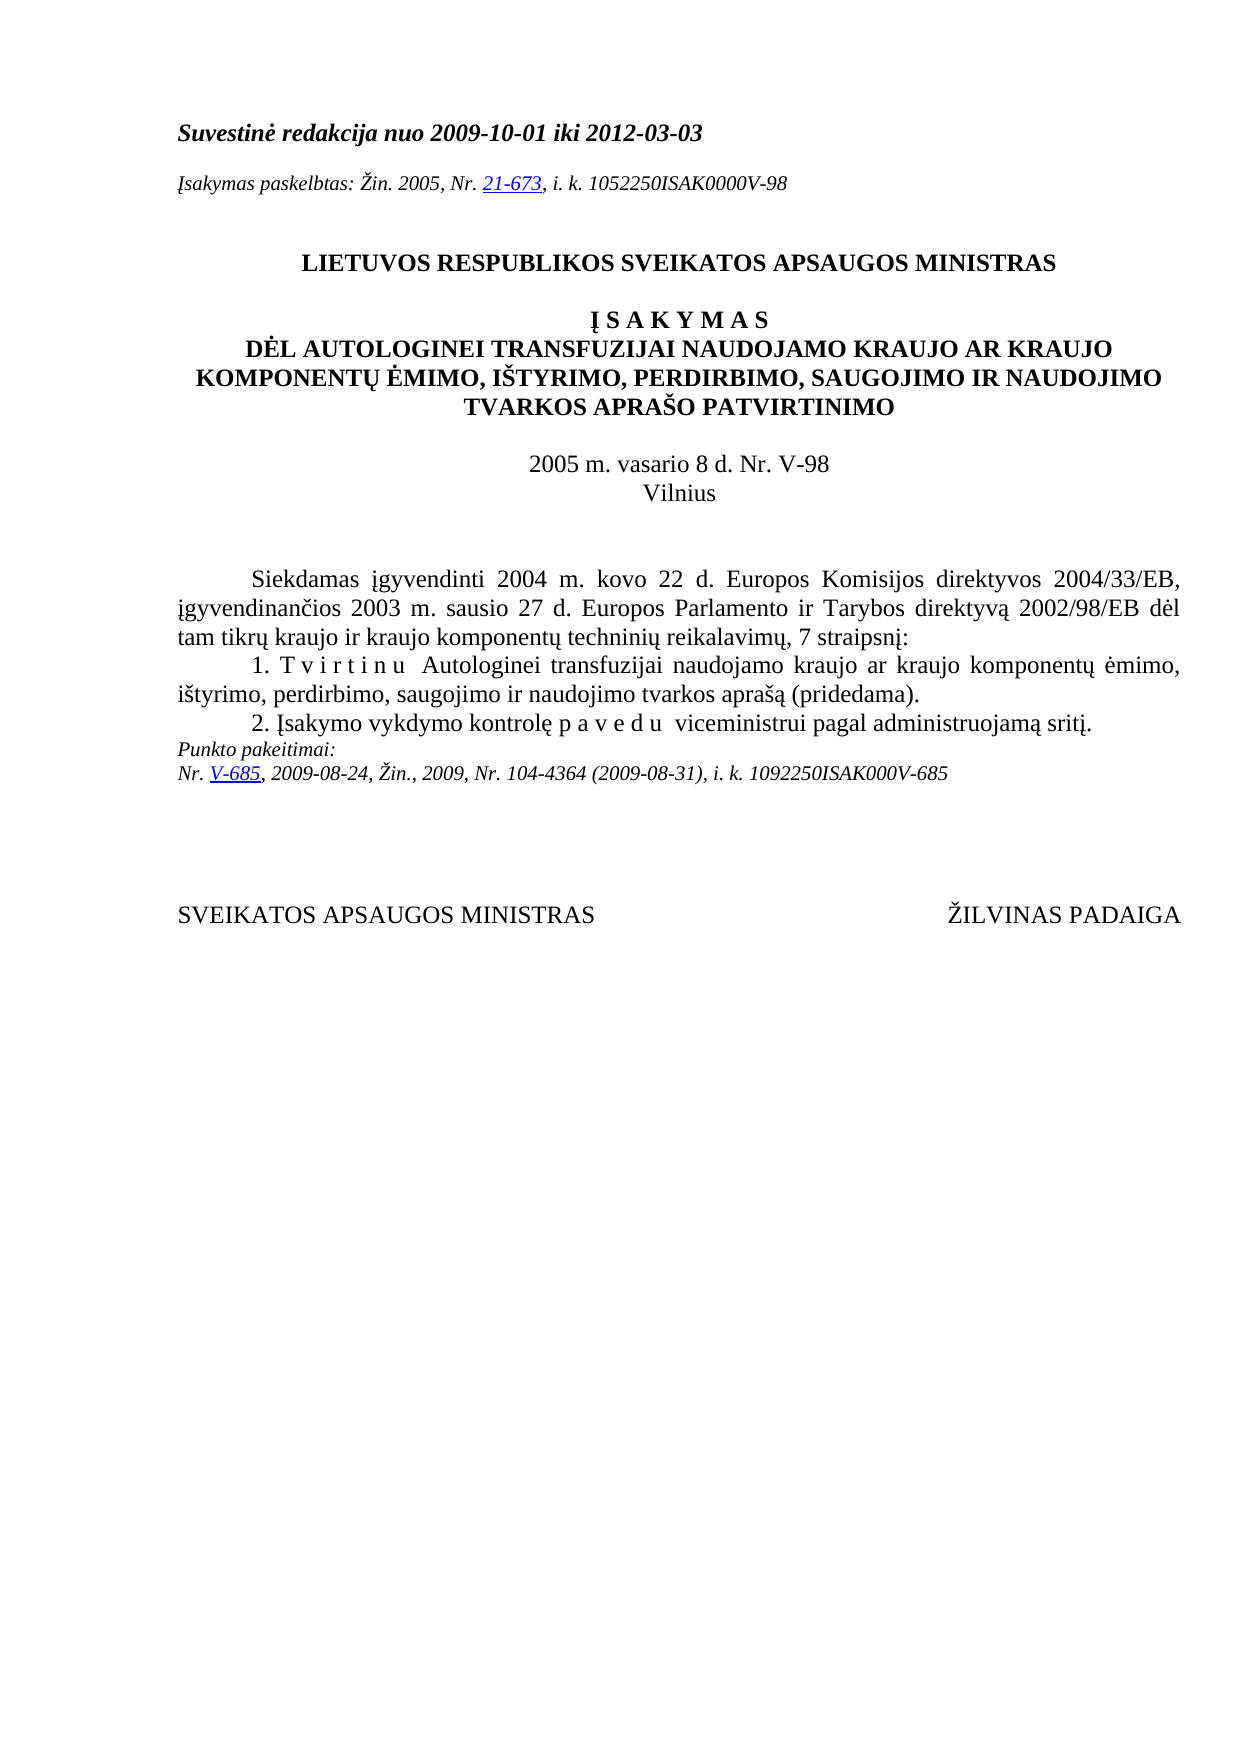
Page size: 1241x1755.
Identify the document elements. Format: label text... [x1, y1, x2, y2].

text 1. Tvirtinu Autologinei transfuzijai naudojamo kraujo ar kraujo komponentų ėmimo, ištyrimo, perdirbimo, saugojimo ir naudojimo tvarkos aprašą (pridedama). [177, 650, 1181, 708]
text 2005 m. vasario 8 d. Nr. V-98 [177, 449, 1181, 478]
text Siekdamas įgyvendinti 2004 m. kovo 22 d. Europos Komisijos direktyvos 2004/33/EB, įgyvendinančios 2003 m. sausio 27 d. Europos Parlamento ir Tarybos direktyvą 2002/98/EB dėl tam tikrų kraujo ir kraujo komponentų techninių reikalavimų, 7 straipsnį: [177, 564, 1181, 650]
text DĖL AUTOLOGINEI TRANSFUZIJAI NAUDOJAMO KRAUJO AR KRAUJO KOMPONENTŲ ĖMIMO, IŠTYRIMO, PERDIRBIMO, SAUGOJIMO IR NAUDOJIMO TVARKOS APRAŠO PATVIRTINIMO [177, 334, 1181, 420]
text Suvestinė redakcija nuo 2009-10-01 iki 2012-03-03 [177, 118, 1181, 147]
text Vilnius [177, 478, 1181, 507]
text Įsakymas paskelbtas: Žin. 2005, Nr. 21-673, i. k. 1052250ISAK0000V-98 [177, 171, 1181, 195]
text 2. Įsakymo vykdymo kontrolę pavedu viceministrui pagal administruojamą sritį. [177, 708, 1181, 737]
text Punkto pakeitimai: [177, 737, 1181, 761]
text LIETUVOS RESPUBLIKOS SVEIKATOS APSAUGOS MINISTRAS [177, 248, 1181, 277]
text Į S A K Y M A S [177, 305, 1181, 334]
text Nr. V-685, 2009-08-24, Žin., 2009, Nr. 104-4364 (2009-08-31), i. k. 1092250ISAK000V-685 [177, 761, 1181, 785]
text SVEIKATOS APSAUGOS MINISTRAS ŽILVINAS PADAIGA [177, 900, 1181, 928]
